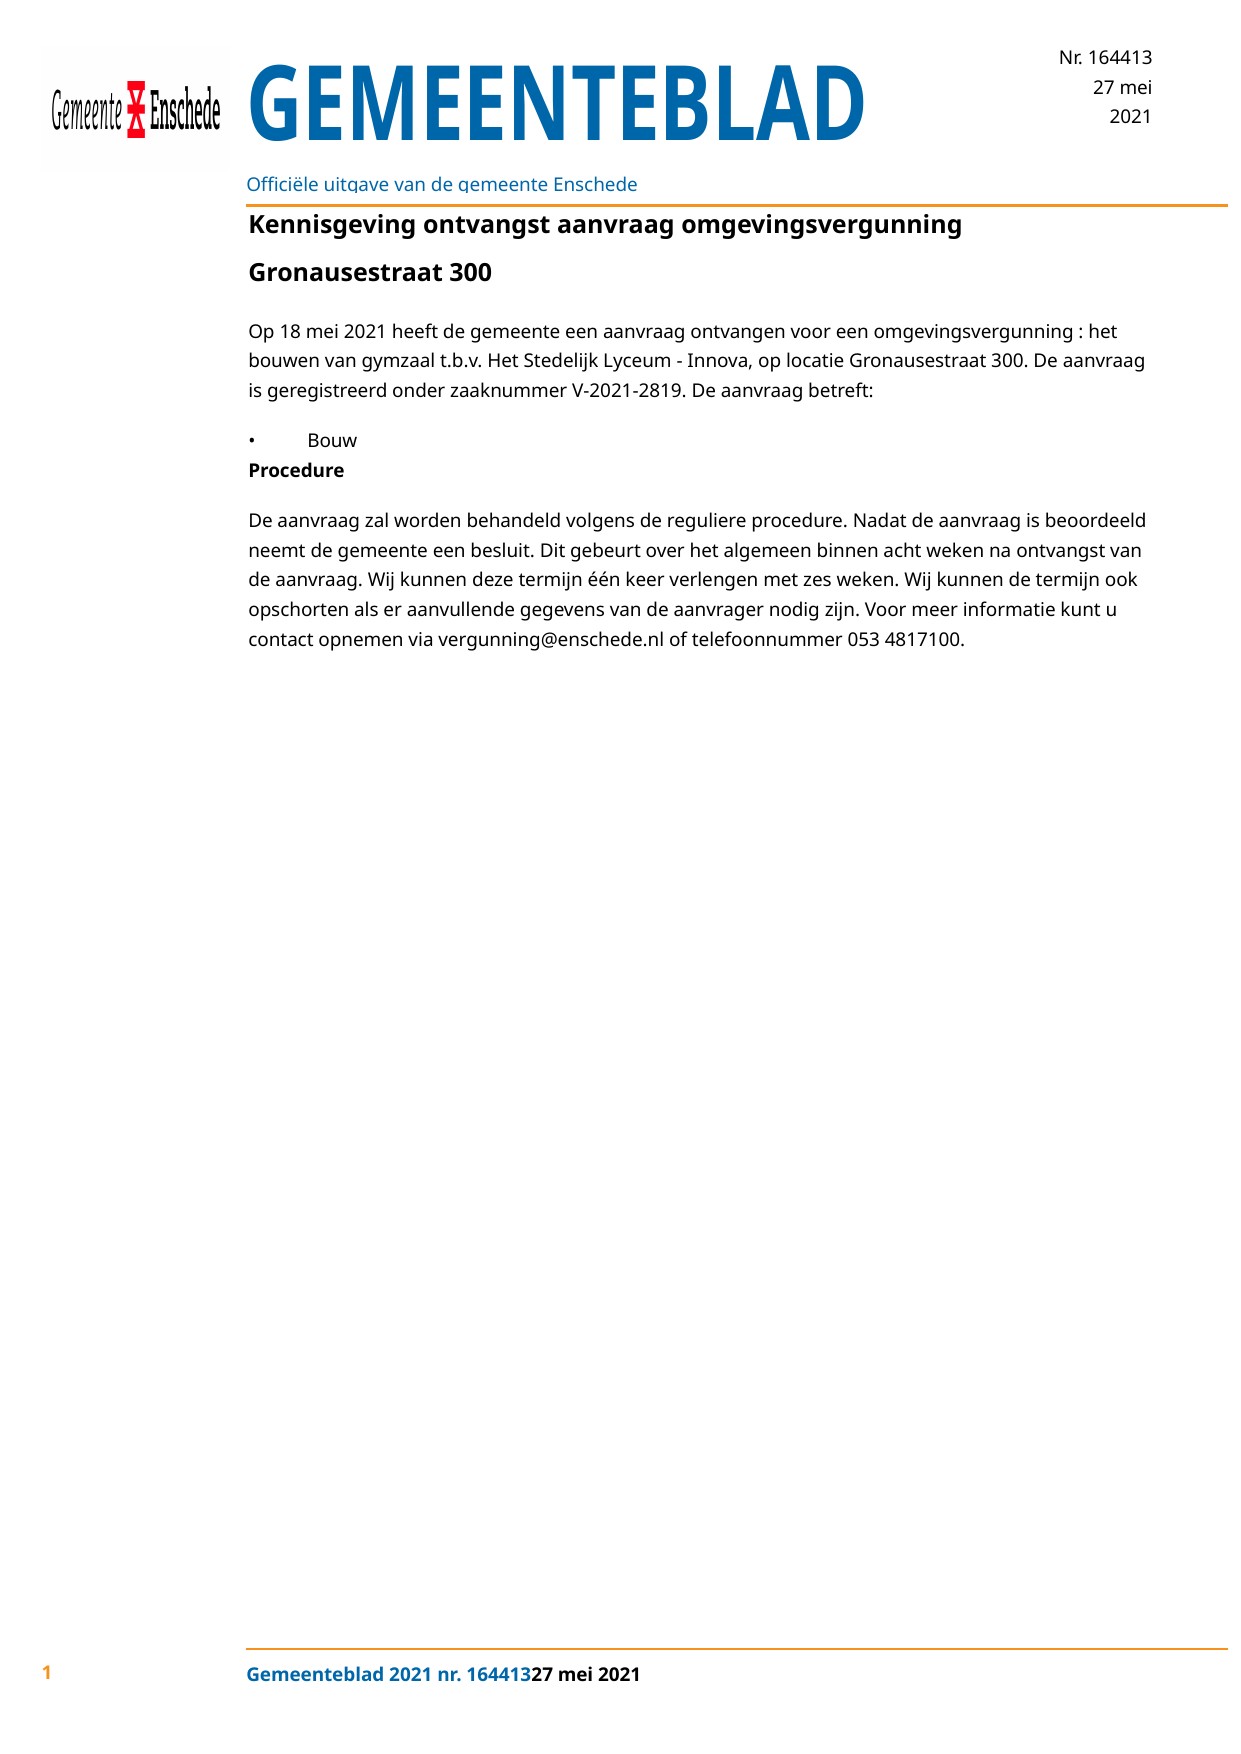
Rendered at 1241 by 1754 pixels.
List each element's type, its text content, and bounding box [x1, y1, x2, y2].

picture [41, 47, 231, 172]
list Bouw [248, 427, 1152, 453]
text Kennisgeving ontvangst aanvraag omgevingsvergunning Gronausestraat 300 [248, 207, 1152, 288]
text De aanvraag zal worden behandeld volgens de reguliere procedure. Nadat de aanvraag is beoordeeld neemt de gemeente een besluit. Dit gebeurt over het algemeen binnen acht weken na ontvangst van de aanvraag. Wij kunnen deze termijn één keer verlengen met zes weken. Wij kunnen de termijn ook opschorten als er aanvullende gegevens van de aanvrager nodig zijn. Voor meer informatie kunt u contact opnemen via vergunning@enschede.nl of telefoonnummer 053 4817100. [248, 507, 1152, 652]
text Op 18 mei 2021 heeft de gemeente een aanvraag ontvangen voor een omgevingsvergunning : het bouwen van gymzaal t.b.v. Het Stedelijk Lyceum - Innova, op locatie Gronausestraat 300. De aanvraag is geregistreerd onder zaaknummer V-2021-2819. De aanvraag betreft: [248, 318, 1152, 403]
text Procedure [248, 457, 1152, 483]
